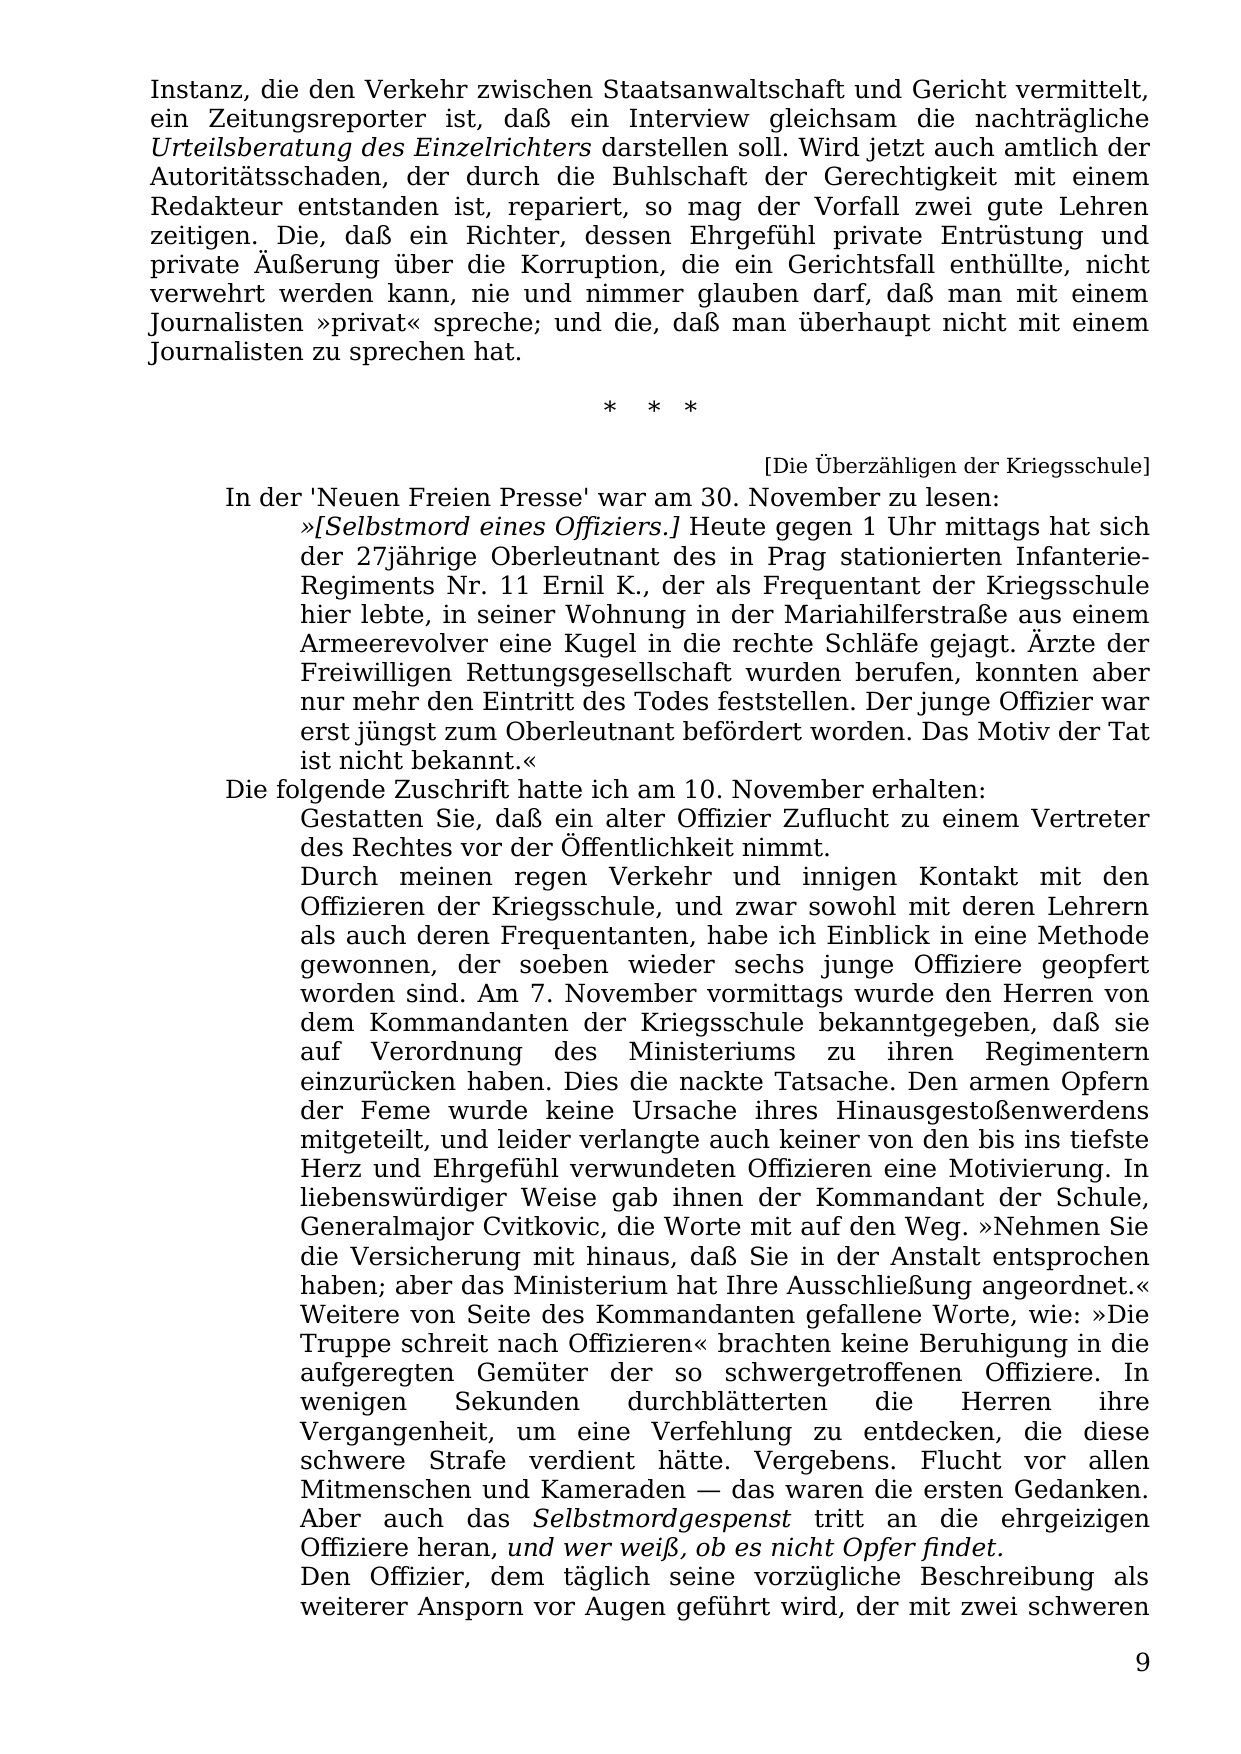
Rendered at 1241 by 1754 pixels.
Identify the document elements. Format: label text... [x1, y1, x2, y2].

text Gestatten Sie, daß ein alter Offizier Zuflucht zu einem Vertreter des Rechtes vor der Öffentlichkeit nimmt. [300, 804, 1151, 862]
text Durch meinen regen Verkehr und innigen Kontakt mit den Offizieren der Kriegsschule, und zwar sowohl mit deren Lehrern als auch deren Frequentanten, habe ich Einblick in eine Methode gewonnen, der soeben wieder sechs junge Offiziere geopfert worden sind. Am 7. November vormittags wurde den Herren von dem Kommandanten der Kriegsschule bekanntgegeben, daß sie auf Verordnung des Ministeriums zu ihren Regimentern einzurücken haben. Dies die nackte Tatsache. Den armen Opfern der Feme wurde keine Ursache ihres Hinausgestoßenwerdens mitgeteilt, und leider verlangte auch keiner von den bis ins tiefste Herz und Ehrgefühl verwundeten Offizieren eine Motivierung. In liebenswürdiger Weise gab ihnen der Kommandant der Schule, Generalmajor Cvitkovic, die Worte mit auf den Weg. »Nehmen Sie die Versicherung mit hinaus, daß Sie in der Anstalt entsprochen haben; aber das Ministerium hat Ihre Ausschließung angeordnet.« Weitere von Seite des Kommandanten gefallene Worte, wie: »Die Truppe schreit nach Offizieren« brachten keine Beruhigung in die aufgeregten Gemüter der so schwergetroffenen Offiziere. In wenigen Sekunden durchblätterten die Herren ihre Vergangenheit, um eine Verfehlung zu entdecken, die diese schwere Strafe verdient hätte. Vergebens. Flucht vor allen Mitmenschen und Kameraden — das waren die ersten Gedanken. Aber auch das Selbstmordgespenst tritt an die ehrgeizigen Offiziere heran, und wer weiß, ob es nicht Opfer findet. [300, 862, 1151, 1562]
text [Die Überzähligen der Kriegsschule] [150, 454, 1151, 478]
text Die folgende Zuschrift hatte ich am 10. November erhalten: [150, 775, 1151, 804]
text Instanz, die den Verkehr zwischen Staatsanwaltschaft und Gericht vermittelt, ein Zeitungsreporter ist, daß ein Interview gleichsam die nachträgliche Urteilsberatung des Einzelrichters darstellen soll. Wird jetzt auch amtlich der Autoritätsschaden, der durch die Buhlschaft der Gerechtigkeit mit einem Redakteur entstanden ist, repariert, so mag der Vorfall zwei gute Lehren zeitigen. Die, daß ein Richter, dessen Ehrgefühl private Entrüstung und private Äußerung über die Korruption, die ein Gerichtsfall enthüllte, nicht verwehrt werden kann, nie und nimmer glauben darf, daß man mit einem Journalisten »privat« spreche; und die, daß man überhaupt nicht mit einem Journalisten zu sprechen hat. [150, 75, 1151, 367]
text Den Offizier, dem täglich seine vorzügliche Beschreibung als weiterer Ansporn vor Augen geführt wird, der mit zwei schweren [300, 1562, 1151, 1621]
text * * * [150, 396, 1151, 425]
text In der 'Neuen Freien Presse' war am 30. November zu lesen: [150, 478, 1151, 512]
text »[Selbstmord eines Offiziers.] Heute gegen 1 Uhr mittags hat sich der 27jährige Oberleutnant des in Prag stationierten Infanterie-Regiments Nr. 11 Ernil K., der als Frequentant der Kriegsschule hier lebte, in seiner Wohnung in der Mariahilferstraße aus einem Armeerevolver eine Kugel in die rechte Schläfe gejagt. Ärzte der Freiwilligen Rettungsgesellschaft wurden berufen, konnten aber nur mehr den Eintritt des Todes feststellen. Der junge Offizier war erst jüngst zum Oberleutnant befördert worden. Das Motiv der Tat ist nicht bekannt.« [300, 512, 1151, 775]
